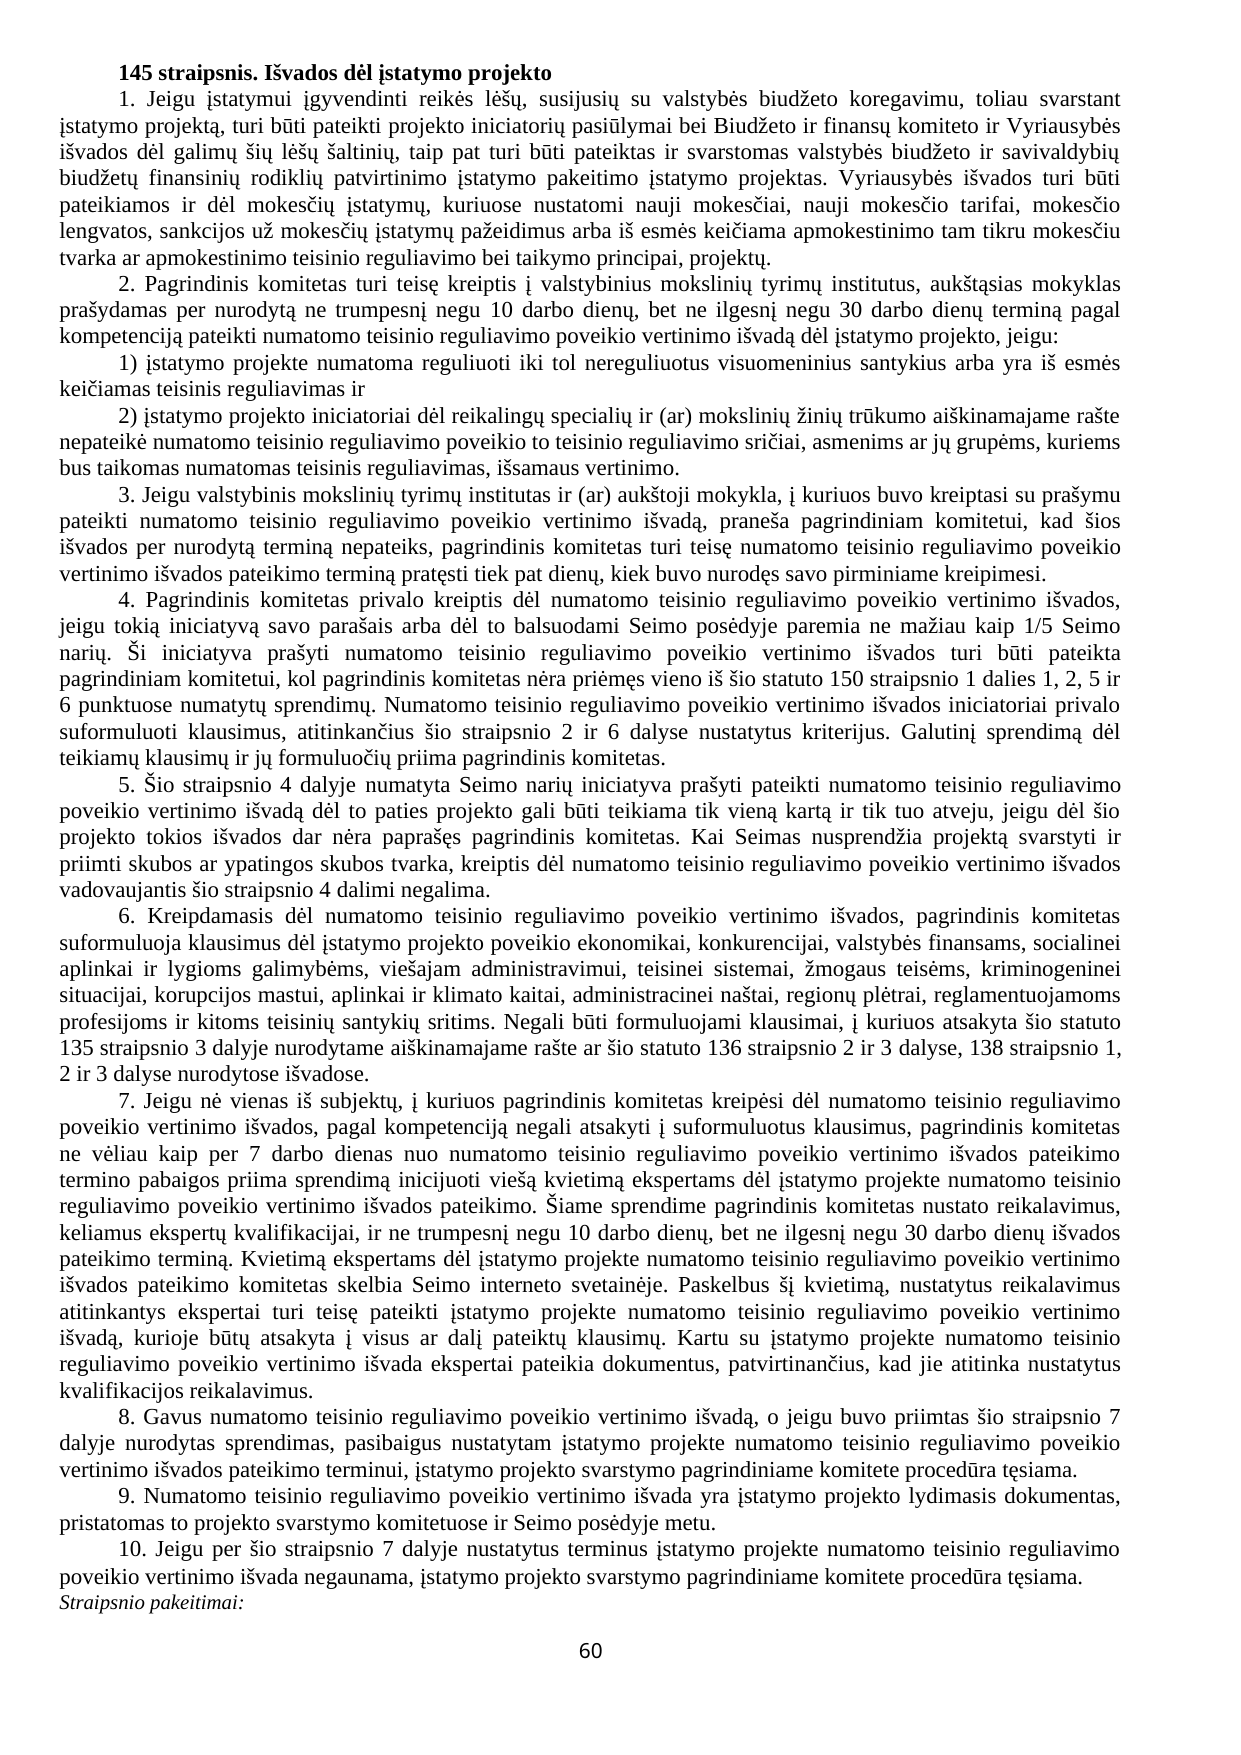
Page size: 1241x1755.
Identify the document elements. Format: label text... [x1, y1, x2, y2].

text 5. Šio straipsnio 4 dalyje numatyta Seimo narių iniciatyva prašyti pateikti numatomo teisinio reguliavimo poveikio vertinimo išvadą dėl to paties projekto gali būti teikiama tik vieną kartą ir tik tuo atveju, jeigu dėl šio projekto tokios išvados dar nėra paprašęs pagrindinis komitetas. Kai Seimas nusprendžia projektą svarstyti ir priimti skubos ar ypatingos skubos tvarka, kreiptis dėl numatomo teisinio reguliavimo poveikio vertinimo išvados vadovaujantis šio straipsnio 4 dalimi negalima. [59, 771, 1122, 902]
text 10. Jeigu per šio straipsnio 7 dalyje nustatytus terminus įstatymo projekte numatomo teisinio reguliavimo poveikio vertinimo išvada negaunama, įstatymo projekto svarstymo pagrindiniame komitete procedūra tęsiama. [59, 1535, 1122, 1590]
text 3. Jeigu valstybinis mokslinių tyrimų institutas ir (ar) aukštoji mokykla, į kuriuos buvo kreiptasi su prašymu pateikti numatomo teisinio reguliavimo poveikio vertinimo išvadą, praneša pagrindiniam komitetui, kad šios išvados per nurodytą terminą nepateiks, pagrindinis komitetas turi teisę numatomo teisinio reguliavimo poveikio vertinimo išvados pateikimo terminą pratęsti tiek pat dienų, kiek buvo nurodęs savo pirminiame kreipimesi. [59, 481, 1122, 586]
text 145 straipsnis. Išvados dėl įstatymo projekto [59, 59, 1122, 85]
text 1) įstatymo projekte numatoma reguliuoti iki tol nereguliuotus visuomeninius santykius arba yra iš esmės keičiamas teisinis reguliavimas ir [59, 349, 1122, 402]
text Straipsnio pakeitimai: [59, 1590, 1122, 1614]
text 1. Jeigu įstatymui įgyvendinti reikės lėšų, susijusių su valstybės biudžeto koregavimu, toliau svarstant įstatymo projektą, turi būti pateikti projekto iniciatorių pasiūlymai bei Biudžeto ir finansų komiteto ir Vyriausybės išvados dėl galimų šių lėšų šaltinių, taip pat turi būti pateiktas ir svarstomas valstybės biudžeto ir savivaldybių biudžetų finansinių rodiklių patvirtinimo įstatymo pakeitimo įstatymo projektas. Vyriausybės išvados turi būti pateikiamos ir dėl mokesčių įstatymų, kuriuose nustatomi nauji mokesčiai, nauji mokesčio tarifai, mokesčio lengvatos, sankcijos už mokesčių įstatymų pažeidimus arba iš esmės keičiama apmokestinimo tam tikru mokesčiu tvarka ar apmokestinimo teisinio reguliavimo bei taikymo principai, projektų. [59, 85, 1122, 270]
text 2) įstatymo projekto iniciatoriai dėl reikalingų specialių ir (ar) mokslinių žinių trūkumo aiškinamajame rašte nepateikė numatomo teisinio reguliavimo poveikio to teisinio reguliavimo sričiai, asmenims ar jų grupėms, kuriems bus taikomas numatomas teisinis reguliavimas, išsamaus vertinimo. [59, 402, 1122, 481]
text 9. Numatomo teisinio reguliavimo poveikio vertinimo išvada yra įstatymo projekto lydimasis dokumentas, pristatomas to projekto svarstymo komitetuose ir Seimo posėdyje metu. [59, 1482, 1122, 1535]
text 2. Pagrindinis komitetas turi teisę kreiptis į valstybinius mokslinių tyrimų institutus, aukštąsias mokyklas prašydamas per nurodytą ne trumpesnį negu 10 darbo dienų, bet ne ilgesnį negu 30 darbo dienų terminą pagal kompetenciją pateikti numatomo teisinio reguliavimo poveikio vertinimo išvadą dėl įstatymo projekto, jeigu: [59, 270, 1122, 349]
text 4. Pagrindinis komitetas privalo kreiptis dėl numatomo teisinio reguliavimo poveikio vertinimo išvados, jeigu tokią iniciatyvą savo parašais arba dėl to balsuodami Seimo posėdyje paremia ne mažiau kaip 1/5 Seimo narių. Ši iniciatyva prašyti numatomo teisinio reguliavimo poveikio vertinimo išvados turi būti pateikta pagrindiniam komitetui, kol pagrindinis komitetas nėra priėmęs vieno iš šio statuto 150 straipsnio 1 dalies 1, 2, 5 ir 6 punktuose numatytų sprendimų. Numatomo teisinio reguliavimo poveikio vertinimo išvados iniciatoriai privalo suformuluoti klausimus, atitinkančius šio straipsnio 2 ir 6 dalyse nustatytus kriterijus. Galutinį sprendimą dėl teikiamų klausimų ir jų formuluočių priima pagrindinis komitetas. [59, 586, 1122, 771]
text 7. Jeigu nė vienas iš subjektų, į kuriuos pagrindinis komitetas kreipėsi dėl numatomo teisinio reguliavimo poveikio vertinimo išvados, pagal kompetenciją negali atsakyti į suformuluotus klausimus, pagrindinis komitetas ne vėliau kaip per 7 darbo dienas nuo numatomo teisinio reguliavimo poveikio vertinimo išvados pateikimo termino pabaigos priima sprendimą inicijuoti viešą kvietimą ekspertams dėl įstatymo projekte numatomo teisinio reguliavimo poveikio vertinimo išvados pateikimo. Šiame sprendime pagrindinis komitetas nustato reikalavimus, keliamus ekspertų kvalifikacijai, ir ne trumpesnį negu 10 darbo dienų, bet ne ilgesnį negu 30 darbo dienų išvados pateikimo terminą. Kvietimą ekspertams dėl įstatymo projekte numatomo teisinio reguliavimo poveikio vertinimo išvados pateikimo komitetas skelbia Seimo interneto svetainėje. Paskelbus šį kvietimą, nustatytus reikalavimus atitinkantys ekspertai turi teisę pateikti įstatymo projekte numatomo teisinio reguliavimo poveikio vertinimo išvadą, kurioje būtų atsakyta į visus ar dalį pateiktų klausimų. Kartu su įstatymo projekte numatomo teisinio reguliavimo poveikio vertinimo išvada ekspertai pateikia dokumentus, patvirtinančius, kad jie atitinka nustatytus kvalifikacijos reikalavimus. [59, 1087, 1122, 1403]
text 8. Gavus numatomo teisinio reguliavimo poveikio vertinimo išvadą, o jeigu buvo priimtas šio straipsnio 7 dalyje nurodytas sprendimas, pasibaigus nustatytam įstatymo projekte numatomo teisinio reguliavimo poveikio vertinimo išvados pateikimo terminui, įstatymo projekto svarstymo pagrindiniame komitete procedūra tęsiama. [59, 1403, 1122, 1482]
text 6. Kreipdamasis dėl numatomo teisinio reguliavimo poveikio vertinimo išvados, pagrindinis komitetas suformuluoja klausimus dėl įstatymo projekto poveikio ekonomikai, konkurencijai, valstybės finansams, socialinei aplinkai ir lygioms galimybėms, viešajam administravimui, teisinei sistemai, žmogaus teisėms, kriminogeninei situacijai, korupcijos mastui, aplinkai ir klimato kaitai, administracinei naštai, regionų plėtrai, reglamentuojamoms profesijoms ir kitoms teisinių santykių sritims. Negali būti formuluojami klausimai, į kuriuos atsakyta šio statuto 135 straipsnio 3 dalyje nurodytame aiškinamajame rašte ar šio statuto 136 straipsnio 2 ir 3 dalyse, 138 straipsnio 1, 2 ir 3 dalyse nurodytose išvadose. [59, 902, 1122, 1087]
